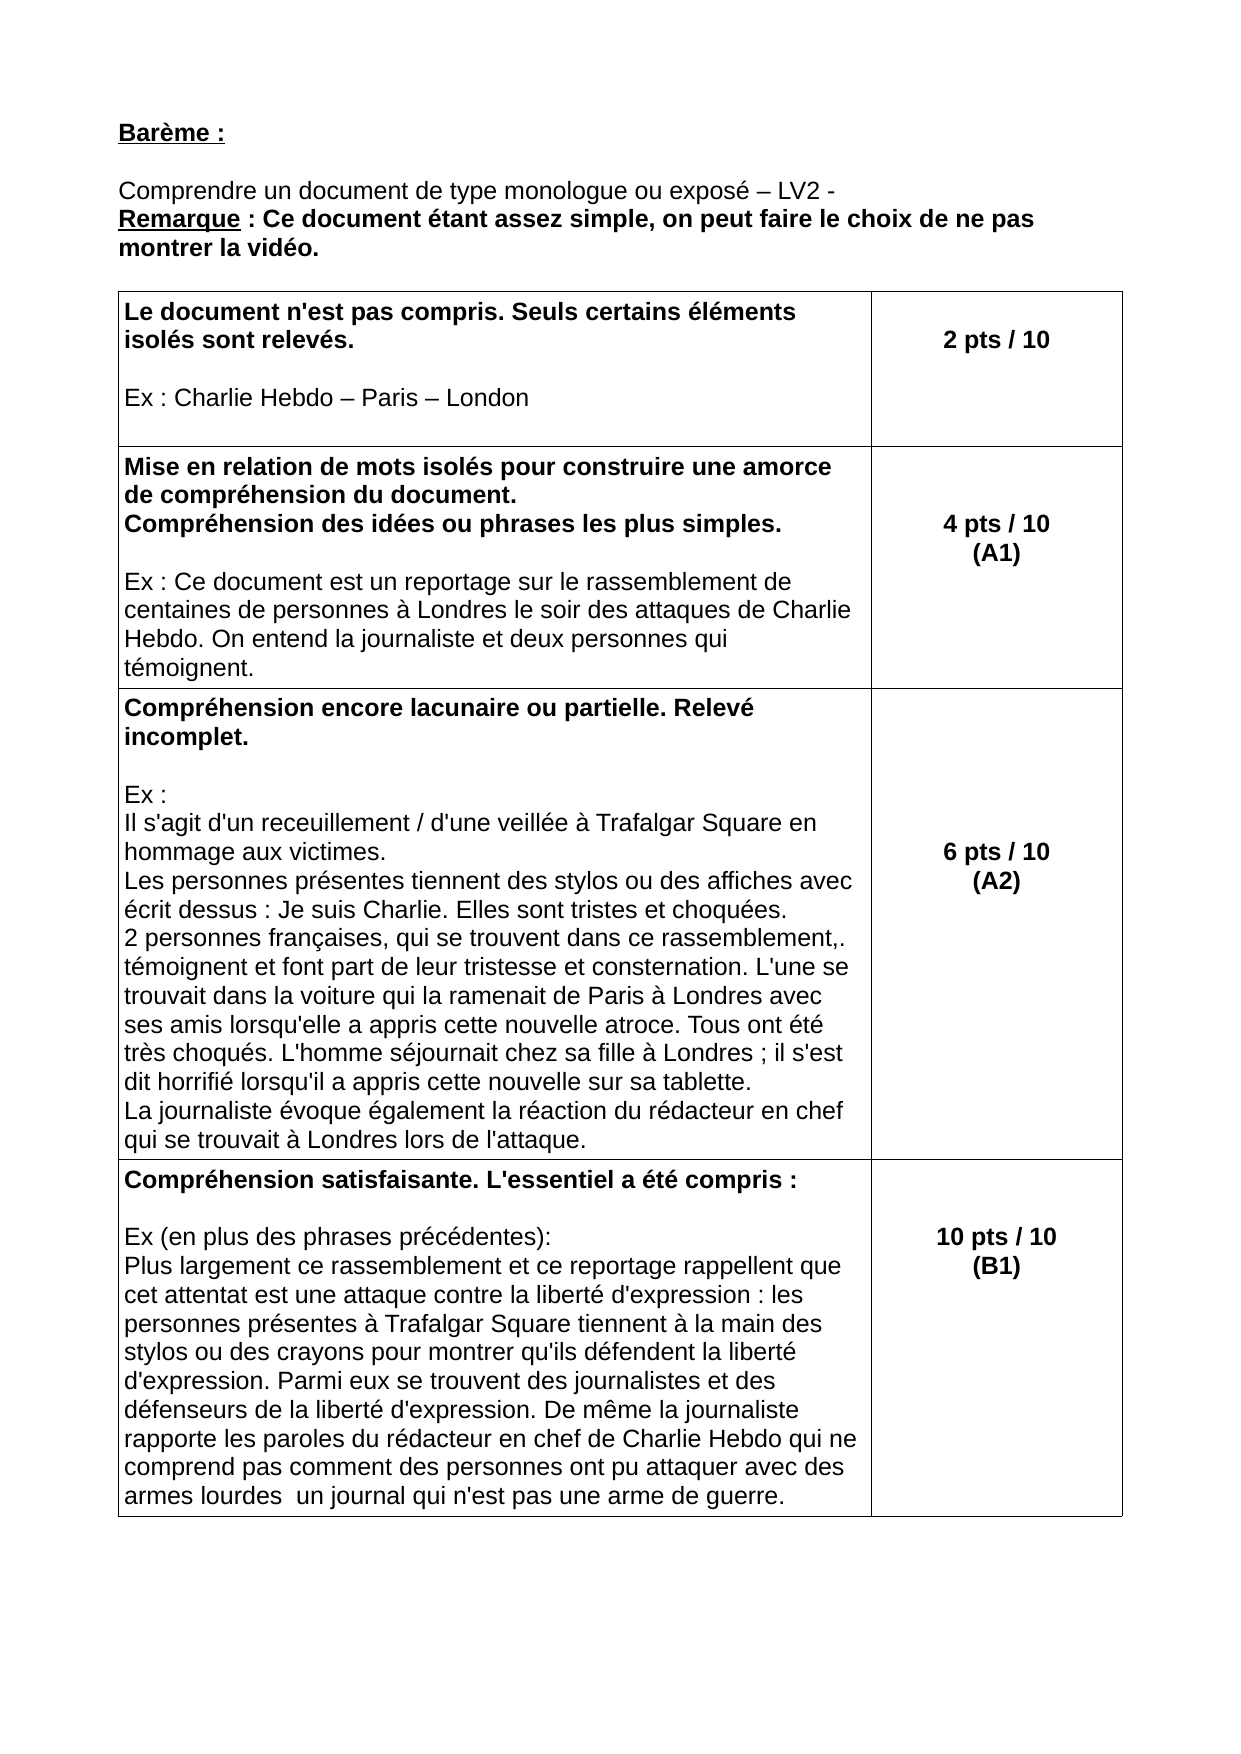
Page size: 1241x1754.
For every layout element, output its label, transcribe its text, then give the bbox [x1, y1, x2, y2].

text Comprendre un document de type monologue ou exposé – LV2 - [118, 176, 1122, 204]
table_cell Compréhension satisfaisante. L'essentiel a été compris : Ex (en plus des phrases précédentes): Plus largement ce rassemblement et ce reportage rappellent que cet attentat est une attaque contre la liberté d'expression : les personnes présentes à Trafalgar Square tiennent à la main des stylos ou des crayons pour montrer qu'ils défendent la liberté d'expression. Parmi eux se trouvent des journalistes et des défenseurs de la liberté d'expression. De même la journaliste rapporte les paroles du rédacteur en chef de Charlie Hebdo qui ne comprend pas comment des personnes ont pu attaquer avec des armes lourdes un journal qui n'est pas une arme de guerre. [119, 1160, 871, 1516]
table_cell Compréhension encore lacunaire ou partielle. Relevé incomplet. Ex : Il s'agit d'un receuillement / d'une veillée à Trafalgar Square en hommage aux victimes. Les personnes présentes tiennent des stylos ou des affiches avec écrit dessus : Je suis Charlie. Elles sont tristes et choquées. 2 personnes françaises, qui se trouvent dans ce rassemblement,. témoignent et font part de leur tristesse et consternation. L'une se trouvait dans la voiture qui la ramenait de Paris à Londres avec ses amis lorsqu'elle a appris cette nouvelle atroce. Tous ont été très choqués. L'homme séjournait chez sa fille à Londres ; il s'est dit horrifié lorsqu'il a appris cette nouvelle sur sa tablette. La journaliste évoque également la réaction du rédacteur en chef qui se trouvait à Londres lors de l'attaque. [119, 689, 871, 1159]
table_cell 4 pts / 10 (A1) [872, 447, 1122, 687]
text Remarque : Ce document étant assez simple, on peut faire le choix de ne pas montrer la vidéo. [118, 204, 1122, 262]
table_cell 6 pts / 10 (A2) [872, 689, 1122, 1159]
text Barème : [118, 118, 1122, 147]
table_cell Mise en relation de mots isolés pour construire une amorce de compréhension du document. Compréhension des idées ou phrases les plus simples. Ex : Ce document est un reportage sur le rassemblement de centaines de personnes à Londres le soir des attaques de Charlie Hebdo. On entend la journaliste et deux personnes qui témoignent. [119, 447, 871, 687]
table_cell 10 pts / 10 (B1) [872, 1160, 1122, 1516]
table_header 2 pts / 10 [872, 292, 1122, 446]
table_header Le document n'est pas compris. Seuls certains éléments isolés sont relevés. Ex : Charlie Hebdo – Paris – London [119, 292, 871, 446]
